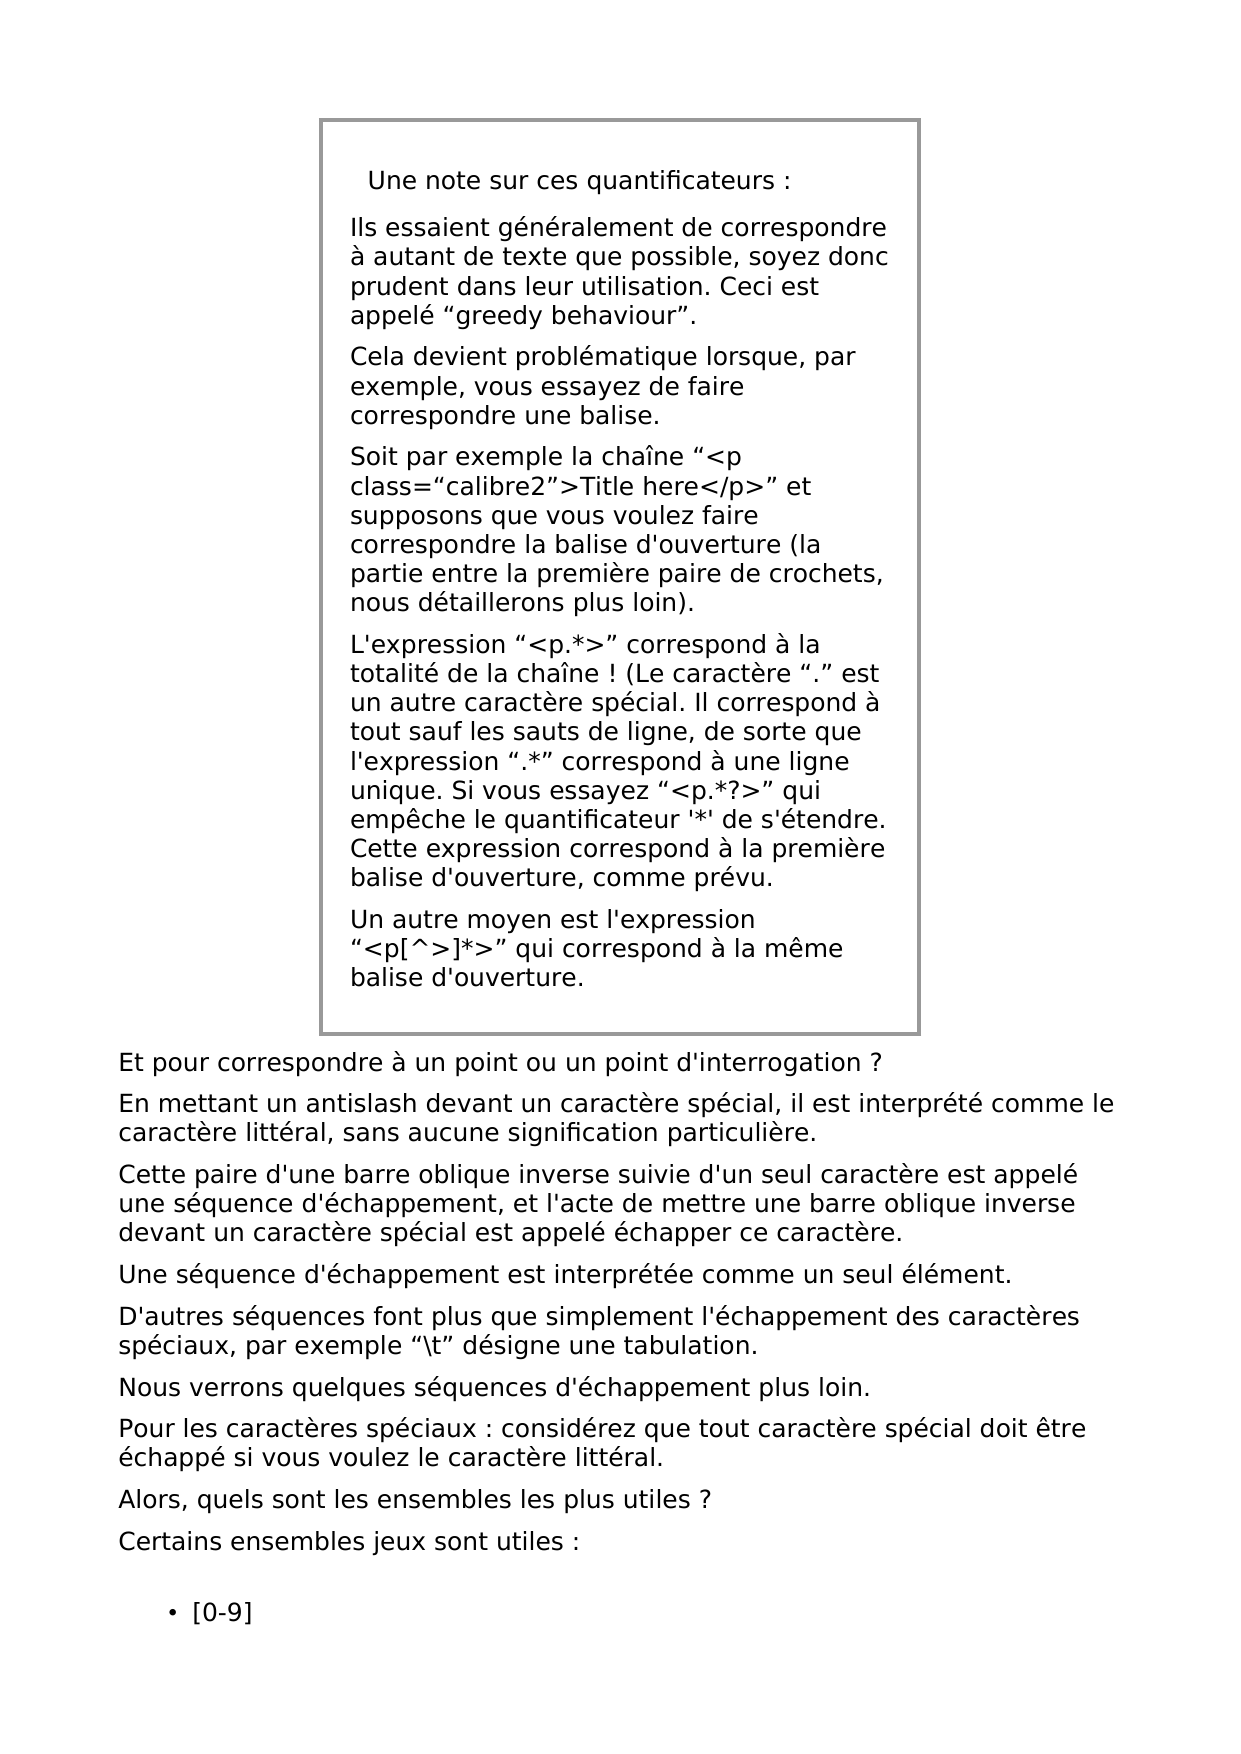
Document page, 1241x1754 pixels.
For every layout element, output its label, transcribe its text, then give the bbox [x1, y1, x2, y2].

text Certains ensembles jeux sont utiles : [118, 1527, 1122, 1556]
text Et pour correspondre à un point ou un point d'interrogation ? [118, 118, 1122, 1077]
text Pour les caractères spéciaux : considérez que tout caractère spécial doit être échappé si vous voulez le caractère littéral. [118, 1414, 1122, 1473]
text Nous verrons quelques séquences d'échappement plus loin. [118, 1373, 1122, 1402]
text D'autres séquences font plus que simplement l'échappement des caractères spéciaux, par exemple “\t” désigne une tabulation. [118, 1302, 1122, 1360]
table_header Une note sur ces quantificateurs : Ils essaient généralement de correspondre à autant de texte que possible, soyez donc prudent dans leur utilisation. Ceci est appelé “greedy behaviour”. Cela devient problématique lorsque, par exemple, vous essayez de faire correspondre une balise. Soit par exemple la chaîne “<p class=“calibre2”>Title here</p>” et supposons que vous voulez faire correspondre la balise d'ouverture (la partie entre la première paire de crochets, nous détaillerons plus loin). L'expression “<p.*>” correspond à la totalité de la chaîne ! (Le caractère “.” est un autre caractère spécial. Il correspond à tout sauf les sauts de ligne, de sorte que l'expression “.*” correspond à une ligne unique. Si vous essayez “<p.*?>” qui empêche le quantificateur '*' de s'étendre. Cette expression correspond à la première balise d'ouverture, comme prévu. Un autre moyen est l'expression “<p[^>]*>” qui correspond à la même balise d'ouverture. [332, 131, 908, 1023]
text Cette paire d'une barre oblique inverse suivie d'un seul caractère est appelé une séquence d'échappement, et l'acte de mettre une barre oblique inverse devant un caractère spécial est appelé échapper ce caractère. [118, 1160, 1122, 1248]
text Alors, quels sont les ensembles les plus utiles ? [118, 1485, 1122, 1514]
text Une séquence d'échappement est interprétée comme un seul élément. [118, 1260, 1122, 1289]
text En mettant un antislash devant un caractère spécial, il est interprété comme le caractère littéral, sans aucune signification particulière. [118, 1089, 1122, 1148]
list [0-9] [177, 1598, 1122, 1627]
